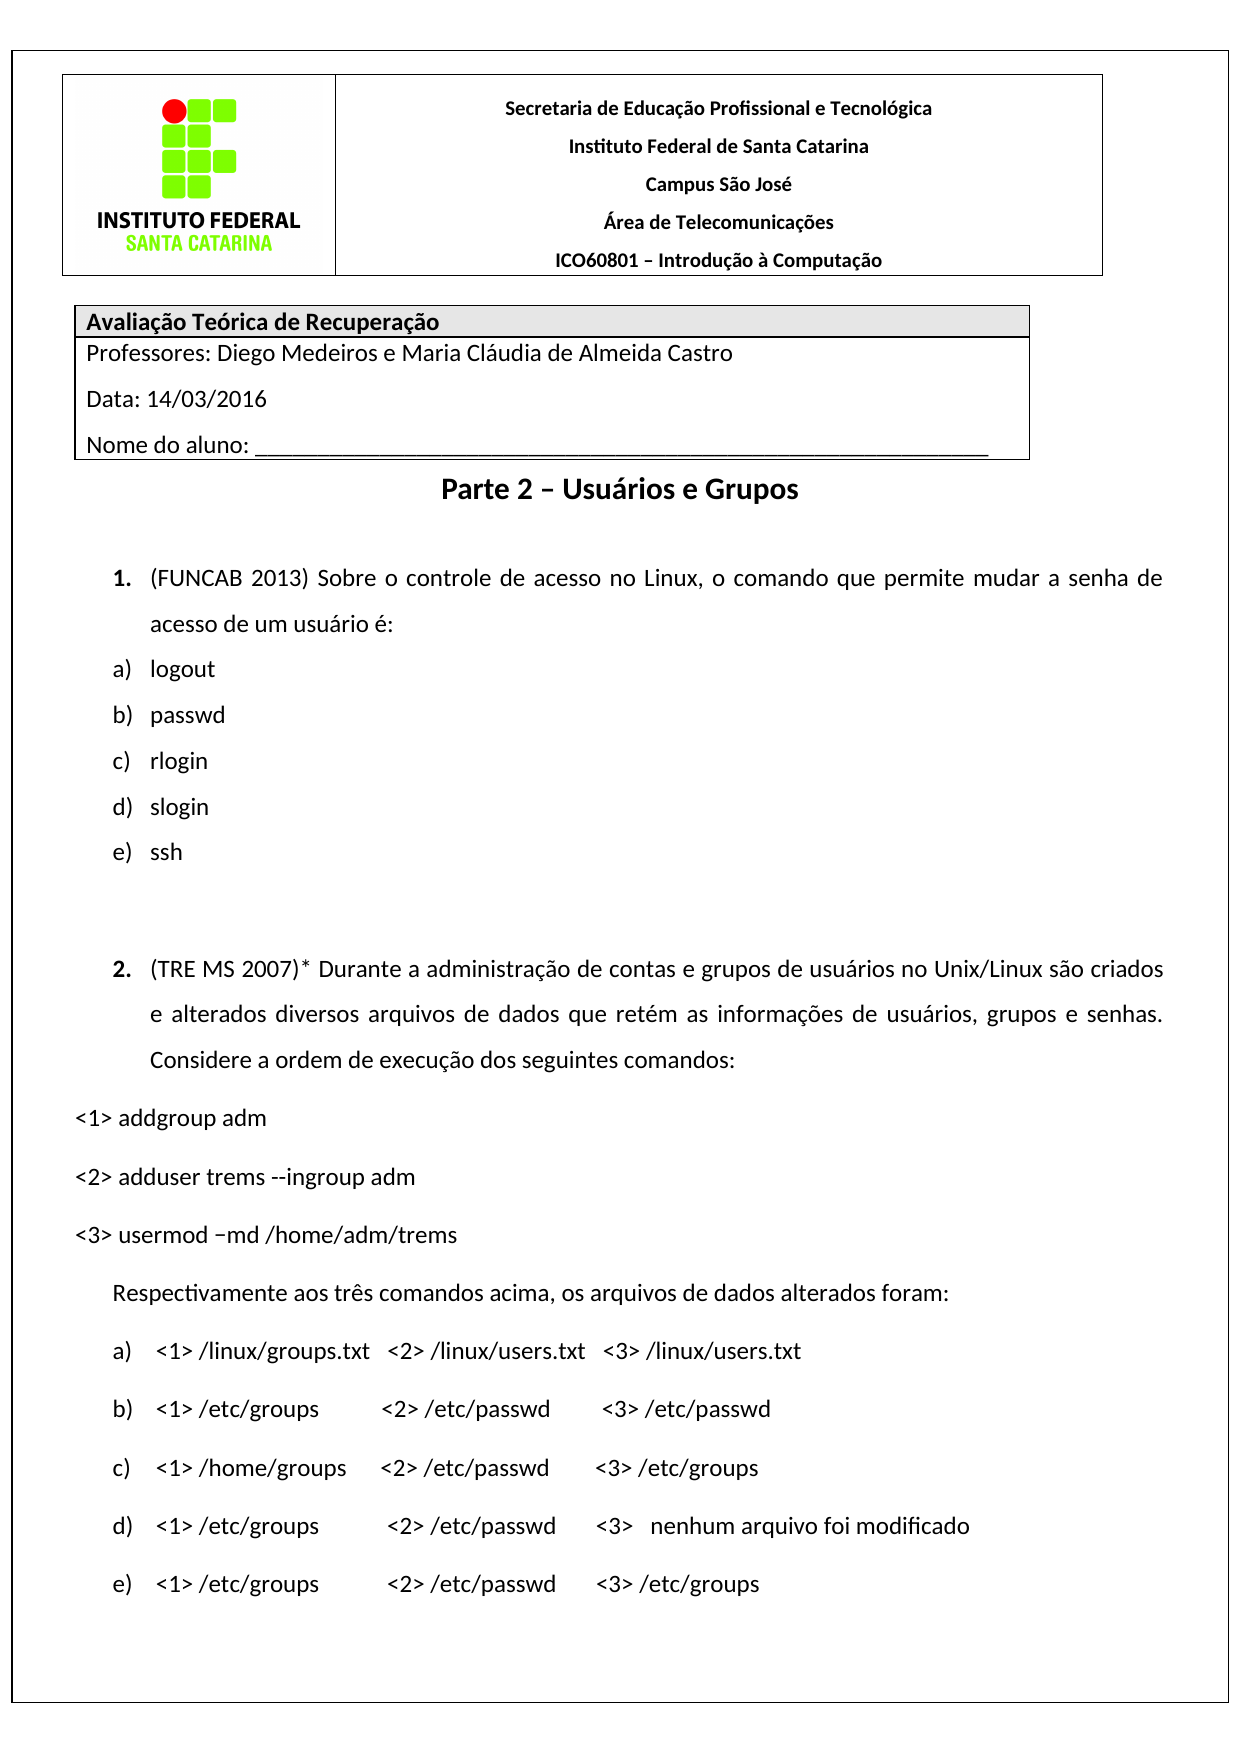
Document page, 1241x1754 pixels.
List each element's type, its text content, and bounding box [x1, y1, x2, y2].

list ssh [112, 836, 1165, 867]
table_cell Professores: Diego Medeiros e Maria Cláudia de Almeida Castro Data: 14/03/2016 Nome do aluno: ___________________________________________________________ [76, 338, 1029, 459]
list <1> /etc/groups <2> /etc/passwd <3> /etc/passwd [112, 1394, 1165, 1424]
list logout [112, 653, 1165, 684]
text <3> usermod −md /home/adm/trems [75, 1219, 1165, 1249]
picture [75, 76, 323, 274]
subtitle Parte 2 – Usuários e Grupos [75, 469, 1165, 507]
list <1> /home/groups <2> /etc/passwd <3> /etc/groups [112, 1452, 1165, 1482]
list <1> /etc/groups <2> /etc/passwd <3> /etc/groups [112, 1568, 1165, 1599]
list (FUNCAB 2013) Sobre o controle de acesso no Linux, o comando que permite mudar a senha de acesso de um usuário é: [112, 562, 1165, 638]
list slogin [112, 791, 1165, 821]
list <1> /linux/groups.txt <2> /linux/users.txt <3> /linux/users.txt [112, 1335, 1165, 1366]
text Respectivamente aos três comandos acima, os arquivos de dados alterados foram: [75, 1277, 1165, 1308]
text <2> adduser trems --ingroup adm [75, 1161, 1165, 1191]
table_header Avaliação Teórica de Recuperação [76, 306, 1029, 336]
list (TRE MS 2007)* Durante a administração de contas e grupos de usuários no Unix/Linux são criados e alterados diversos arquivos de dados que retém as informações de usuários, grupos e senhas. Considere a ordem de execução dos seguintes comandos: [112, 953, 1165, 1075]
list <1> /etc/groups <2> /etc/passwd <3> nenhum arquivo foi modificado [112, 1510, 1165, 1541]
text <1> addgroup adm [75, 1102, 1165, 1133]
list passwd [112, 699, 1165, 730]
list rlogin [112, 745, 1165, 775]
